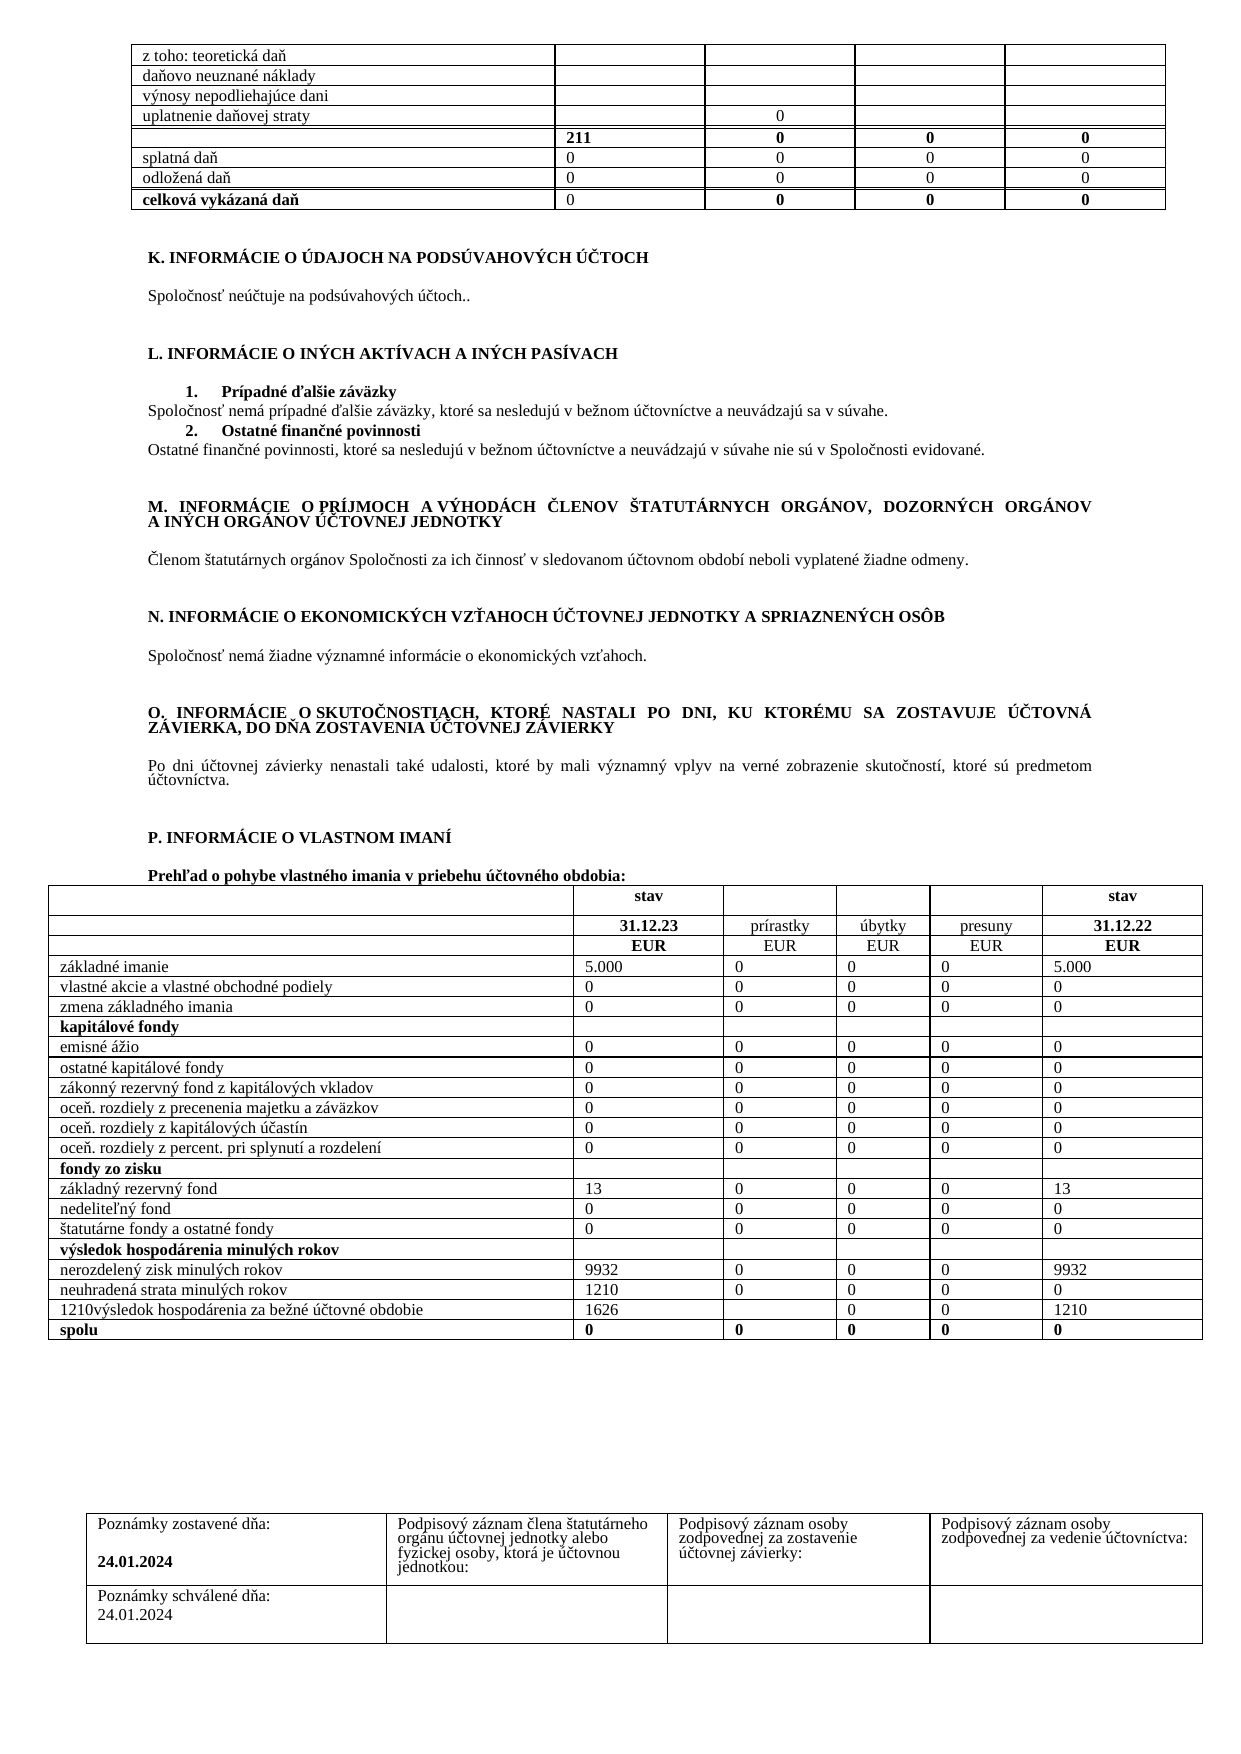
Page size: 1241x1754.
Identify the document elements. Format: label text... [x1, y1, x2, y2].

table_cell EUR [724, 936, 836, 955]
table_cell 0 [724, 1037, 836, 1056]
table_cell 0 [1043, 1320, 1202, 1339]
text Ostatné finančné povinnosti, ktoré sa nesledujú v bežnom účtovníctve a neuvádzajú v súvahe nie sú v Spoločnosti evidované. [148, 439, 1093, 459]
table_cell celková vykázaná daň [132, 190, 554, 208]
text Spoločnosť nemá žiadne významné informácie o ekonomických vzťahoch. [148, 646, 1093, 665]
table_cell nedeliteľný fond [49, 1199, 573, 1218]
table_cell 0 [1043, 977, 1202, 996]
table_cell [856, 86, 1004, 105]
table_cell 0 [706, 190, 854, 208]
table_cell splatná daň [132, 148, 554, 167]
table_cell 0 [574, 1199, 723, 1218]
table_cell 0 [556, 168, 704, 187]
table_cell 0 [931, 1179, 1042, 1198]
table_cell 0 [706, 148, 854, 167]
table_cell fondy zo zisku [49, 1159, 573, 1178]
table_cell 0 [837, 997, 929, 1016]
table_cell [856, 106, 1004, 125]
table_cell 0 [724, 1320, 836, 1339]
table_cell 0 [724, 997, 836, 1016]
table_cell [574, 1239, 723, 1258]
table_cell 0 [837, 1179, 929, 1198]
table_cell 0 [931, 1219, 1042, 1238]
table_header [837, 886, 929, 915]
table_cell daňovo neuznané náklady [132, 66, 554, 85]
list Ostatné finančné povinnosti [185, 420, 1093, 439]
table_cell [574, 1159, 723, 1178]
table_cell emisné ážio [49, 1037, 573, 1056]
table_cell [931, 1239, 1042, 1258]
table_cell [706, 45, 854, 64]
table_cell 0 [931, 1098, 1042, 1117]
table_cell 0 [706, 106, 854, 125]
table_cell 0 [931, 1199, 1042, 1218]
table_cell 0 [837, 1199, 929, 1218]
table_cell 0 [856, 168, 1004, 187]
table_cell EUR [837, 936, 929, 955]
table_cell 211 [556, 129, 704, 147]
table_cell 0 [1043, 1078, 1202, 1097]
table_cell 1210 [1043, 1300, 1202, 1319]
table_header Podpisový záznam člena štatutárneho orgánu účtovnej jednotky alebo fyzickej osoby, ktorá je účtovnou jednotkou: [387, 1514, 667, 1585]
table_cell 0 [556, 148, 704, 167]
table_cell nerozdelený zisk minulých rokov [49, 1260, 573, 1279]
table_cell 31.12.22 [1043, 916, 1202, 935]
text Členom štatutárnych orgánov Spoločnosti za ich činnosť v sledovanom účtovnom období neboli vyplatené žiadne odmeny. [148, 550, 1093, 569]
table_cell kapitálové fondy [49, 1017, 573, 1036]
table_cell 0 [837, 1219, 929, 1238]
text N. INFORMÁCIE O EKONOMICKÝCH VZŤAHOCH ÚČTOVNEJ JEDNOTKY A SPRIAZNENÝCH OSÔB [148, 607, 1093, 626]
table_cell 0 [837, 956, 929, 976]
text L. INFORMÁCIE O INÝCH AKTÍVACH A INÝCH PASÍVACH [148, 344, 1093, 363]
table_cell odložená daň [132, 168, 554, 187]
table_cell 0 [837, 1118, 929, 1137]
table_cell [931, 1159, 1042, 1178]
table_cell 0 [1043, 1037, 1202, 1056]
table_cell 9932 [1043, 1260, 1202, 1279]
text Spoločnosť nemá prípadné ďalšie záväzky, ktoré sa nesledujú v bežnom účtovníctve a neuvádzajú sa v súvahe. [148, 401, 1093, 420]
text Prehľad o pohybe vlastného imania v priebehu účtovného obdobia: [148, 866, 1093, 885]
table_cell 0 [1043, 1219, 1202, 1238]
table_cell 0 [837, 977, 929, 996]
table_cell 0 [931, 1078, 1042, 1097]
table_cell 1210výsledok hospodárenia za bežné účtovné obdobie [49, 1300, 573, 1319]
table_cell 0 [931, 1300, 1042, 1319]
table_cell 0 [931, 1058, 1042, 1077]
table_cell výsledok hospodárenia minulých rokov [49, 1239, 573, 1258]
table_cell 0 [724, 1199, 836, 1218]
table_cell 5.000 [1043, 956, 1202, 976]
table_cell [668, 1586, 929, 1643]
table_cell 0 [837, 1037, 929, 1056]
table_header stav [574, 886, 723, 915]
table_cell vlastné akcie a vlastné obchodné podiely [49, 977, 573, 996]
table_cell EUR [574, 936, 723, 955]
table_cell [724, 1300, 836, 1319]
table_cell [837, 1017, 929, 1036]
table_cell 0 [574, 1098, 723, 1117]
table_cell 0 [931, 1138, 1042, 1157]
table_header Poznámky zostavené dňa: 24.01.2024 [87, 1514, 386, 1585]
table_header Podpisový záznam osoby zodpovednej za vedenie účtovníctva: [931, 1514, 1202, 1585]
table_cell 9932 [574, 1260, 723, 1279]
table_cell 31.12.23 [574, 916, 723, 935]
table_cell štatutárne fondy a ostatné fondy [49, 1219, 573, 1238]
table_cell 0 [574, 977, 723, 996]
table_cell 0 [724, 956, 836, 976]
text Spoločnosť neúčtuje na podsúvahových účtoch.. [148, 286, 1093, 305]
table_cell 0 [724, 977, 836, 996]
table_cell [724, 1017, 836, 1036]
text M. INFORMÁCIE O PRÍJMOCH A VÝHODÁCH ČLENOV ŠTATUTÁRNYCH ORGÁNOV, DOZORNÝCH ORGÁNOV A INÝCH ORGÁNOV ÚČTOVNEJ JEDNOTKY [148, 497, 1093, 531]
table_cell 0 [556, 190, 704, 208]
table_cell [1043, 1239, 1202, 1258]
table_cell [856, 45, 1004, 64]
table_cell [724, 1159, 836, 1178]
table_cell [931, 1017, 1042, 1036]
table_cell EUR [1043, 936, 1202, 955]
table_cell oceň. rozdiely z kapitálových účastín [49, 1118, 573, 1137]
table_cell 0 [706, 168, 854, 187]
table_cell 0 [724, 1118, 836, 1137]
table_cell 0 [931, 1260, 1042, 1279]
table_cell 0 [574, 997, 723, 1016]
text P. INFORMÁCIE O VLASTNOM IMANÍ [148, 828, 1093, 847]
table_cell 0 [931, 1320, 1042, 1339]
table_cell 0 [837, 1320, 929, 1339]
table_header [724, 886, 836, 915]
table_cell 0 [931, 1037, 1042, 1056]
table_cell 0 [1043, 997, 1202, 1016]
table_cell neuhradená strata minulých rokov [49, 1280, 573, 1299]
table_cell 0 [837, 1098, 929, 1117]
table_cell [49, 916, 573, 935]
table_cell 0 [931, 956, 1042, 976]
table_cell 0 [724, 1179, 836, 1198]
table_cell 0 [724, 1098, 836, 1117]
table_header [49, 886, 573, 915]
table_cell Poznámky schválené dňa: 24.01.2024 [87, 1586, 386, 1643]
table_cell 0 [574, 1037, 723, 1056]
table_cell 1210 [574, 1280, 723, 1299]
table_cell 0 [837, 1138, 929, 1157]
table_cell [132, 129, 554, 147]
table_cell [856, 66, 1004, 85]
table_cell oceň. rozdiely z precenenia majetku a záväzkov [49, 1098, 573, 1117]
table_cell 1626 [574, 1300, 723, 1319]
table_cell ostatné kapitálové fondy [49, 1058, 573, 1077]
table_cell 0 [706, 129, 854, 147]
table_cell 0 [1043, 1058, 1202, 1077]
table_cell 0 [574, 1219, 723, 1238]
table_cell [724, 1239, 836, 1258]
table_cell oceň. rozdiely z percent. pri splynutí a rozdelení [49, 1138, 573, 1157]
table_cell 0 [837, 1058, 929, 1077]
table_cell [556, 106, 704, 125]
table_cell 0 [574, 1078, 723, 1097]
table_cell 0 [1043, 1098, 1202, 1117]
table_cell 0 [1006, 129, 1165, 147]
text K. INFORMÁCIE O ÚDAJOCH NA PODSÚVAHOVÝCH ÚČTOCH [148, 248, 1093, 267]
table_cell uplatnenie daňovej straty [132, 106, 554, 125]
table_cell [1006, 106, 1165, 125]
table_cell 0 [724, 1219, 836, 1238]
table_cell [1006, 45, 1165, 64]
text Po dni účtovnej závierky nenastali také udalosti, ktoré by mali významný vplyv na verné zobrazenie skutočností, ktoré sú predmetom účtovníctva. [148, 756, 1093, 789]
table_header [931, 886, 1042, 915]
table_cell 0 [724, 1260, 836, 1279]
table_header stav [1043, 886, 1202, 915]
table_cell 0 [574, 1320, 723, 1339]
table_cell [837, 1239, 929, 1258]
table_cell [574, 1017, 723, 1036]
table_cell [706, 86, 854, 105]
table_cell [387, 1586, 667, 1643]
table_cell z toho: teoretická daň [132, 45, 554, 64]
table_cell základný rezervný fond [49, 1179, 573, 1198]
table_cell prírastky [724, 916, 836, 935]
table_cell základné imanie [49, 956, 573, 976]
table_cell 0 [724, 1078, 836, 1097]
table_cell 13 [1043, 1179, 1202, 1198]
table_cell EUR [931, 936, 1042, 955]
table_cell 0 [837, 1280, 929, 1299]
text O. INFORMÁCIE O SKUTOČNOSTIACH, KTORÉ NASTALI PO DNI, KU KTORÉMU SA ZOSTAVUJE ÚČTOVNÁ ZÁVIERKA, DO DŇA ZOSTAVENIA ÚČTOVNEJ ZÁVIERKY [148, 703, 1093, 737]
table_cell 0 [931, 977, 1042, 996]
table_cell zákonný rezervný fond z kapitálových vkladov [49, 1078, 573, 1097]
table_cell [931, 1586, 1202, 1643]
table_cell [837, 1159, 929, 1178]
table_cell výnosy nepodliehajúce dani [132, 86, 554, 105]
table_cell 0 [574, 1138, 723, 1157]
table_cell [706, 66, 854, 85]
table_cell spolu [49, 1320, 573, 1339]
table_cell 0 [574, 1118, 723, 1137]
table_cell 0 [724, 1280, 836, 1299]
table_cell 0 [931, 1118, 1042, 1137]
table_cell 0 [1006, 148, 1165, 167]
table_cell 0 [1043, 1118, 1202, 1137]
table_cell 0 [931, 997, 1042, 1016]
table_cell 0 [1043, 1138, 1202, 1157]
table_cell zmena základného imania [49, 997, 573, 1016]
table_cell [1043, 1159, 1202, 1178]
table_cell úbytky [837, 916, 929, 935]
table_cell [556, 45, 704, 64]
table_cell 0 [1006, 190, 1165, 208]
table_cell 0 [931, 1280, 1042, 1299]
table_cell [1006, 86, 1165, 105]
table_cell 0 [856, 190, 1004, 208]
table_cell 0 [837, 1300, 929, 1319]
table_cell [1006, 66, 1165, 85]
table_cell 0 [724, 1058, 836, 1077]
table_cell 5.000 [574, 956, 723, 976]
table_cell [556, 86, 704, 105]
table_cell 0 [1043, 1199, 1202, 1218]
table_cell 0 [574, 1058, 723, 1077]
table_cell [556, 66, 704, 85]
table_cell 0 [1043, 1280, 1202, 1299]
table_cell presuny [931, 916, 1042, 935]
table_cell 0 [856, 129, 1004, 147]
table_cell 0 [1006, 168, 1165, 187]
table_cell [49, 936, 573, 955]
list Prípadné ďalšie záväzky [185, 382, 1093, 401]
table_header Podpisový záznam osoby zodpovednej za zostavenie účtovnej závierky: [668, 1514, 929, 1585]
table_cell [1043, 1017, 1202, 1036]
table_cell 0 [856, 148, 1004, 167]
table_cell 0 [724, 1138, 836, 1157]
table_cell 0 [837, 1260, 929, 1279]
table_cell 13 [574, 1179, 723, 1198]
table_cell 0 [837, 1078, 929, 1097]
